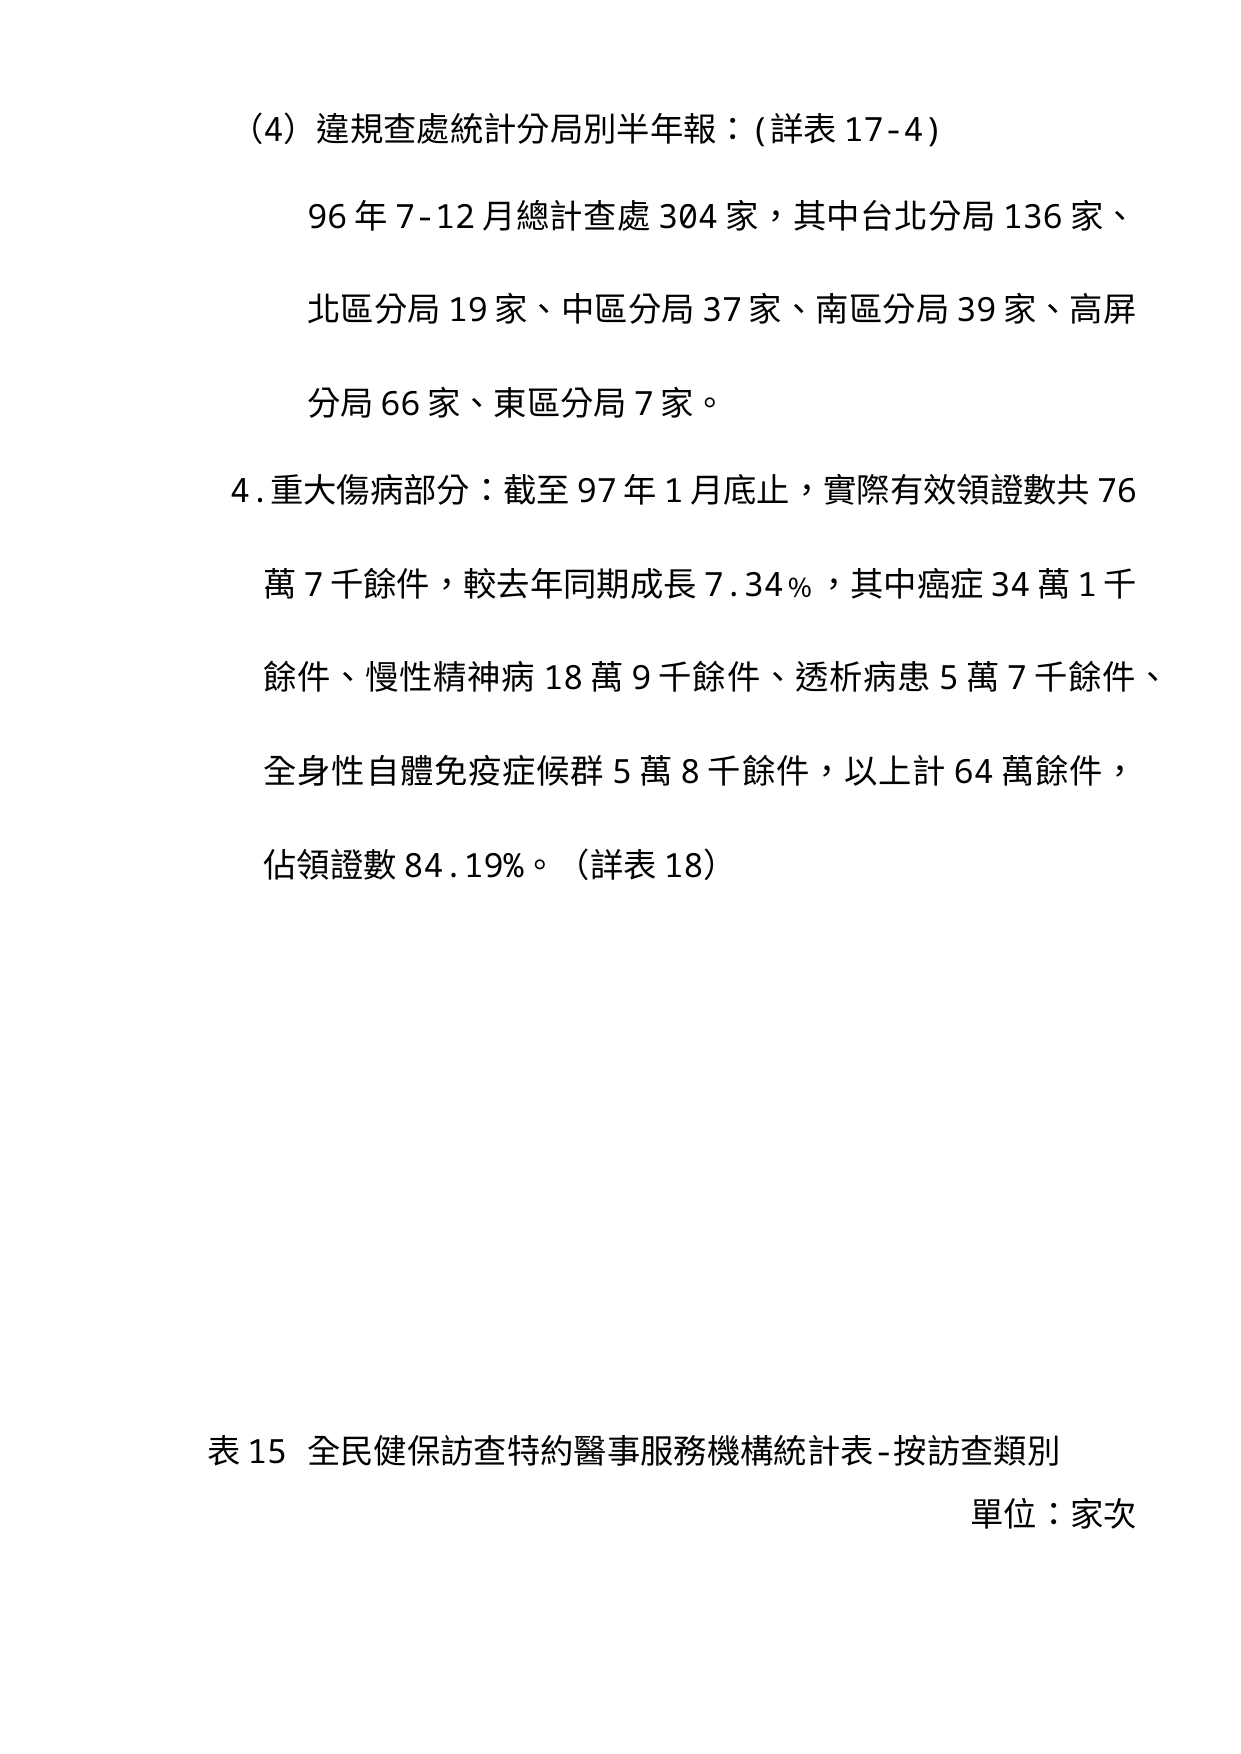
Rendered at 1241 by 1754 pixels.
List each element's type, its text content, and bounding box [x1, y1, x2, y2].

text 表15 全民健保訪查特約醫事服務機構統計表-按訪查類別 [130, 1408, 1137, 1470]
text 4.重大傷病部分：截至97年1月底止，實際有效領證數共76萬7千餘件，較去年同期成長7.34﹪，其中癌症34萬1千餘件、慢性精神病18萬9千餘件、透析病患5萬7千餘件、全身性自體免疫症候群5萬8千餘件，以上計64萬餘件，佔領證數84.19%。（詳表18） [230, 446, 1137, 884]
text （4）違規查處統計分局別半年報：(詳表17-4) [230, 85, 1137, 148]
text 96年7-12月總計查處304家，其中台北分局136家、北區分局19家、中區分局37家、南區分局39家、高屏分局66家、東區分局7家。 [307, 172, 1137, 422]
text 單位：家次 [130, 1470, 1137, 1533]
